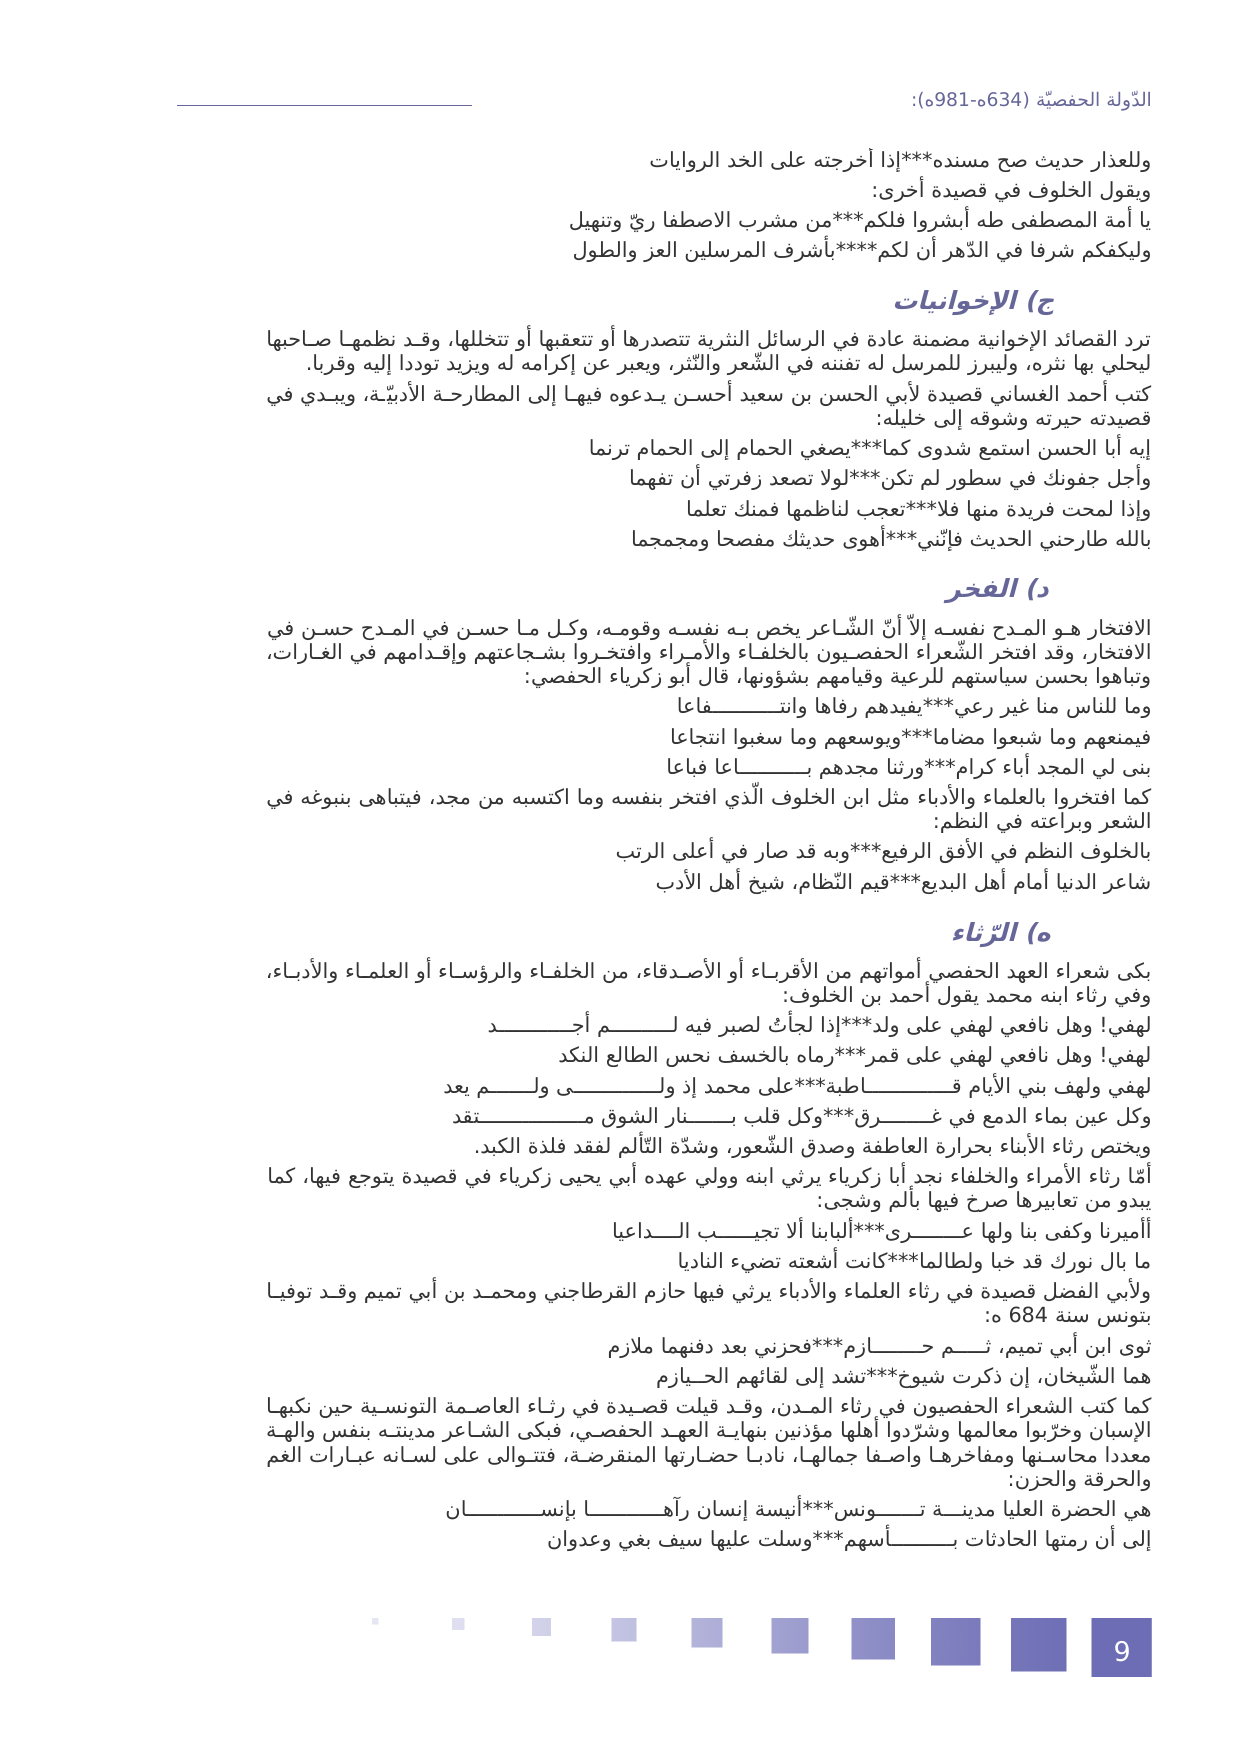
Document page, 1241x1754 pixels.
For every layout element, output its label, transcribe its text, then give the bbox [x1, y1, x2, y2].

text بالخلوف النظم في الأفق الرفيع***وبه قد صار في أعلى الرتب [266, 839, 1152, 864]
text كما افتخروا بالعلماء والأدباء مثل ابن الخلوف الّذي افتخر بنفسه وما اكتسبه من مجد، فيتباهى بنبوغه في الشعر وبراعته في النظم: [266, 785, 1152, 834]
text ويختص رثاء الأبناء بحرارة العاطفة وصدق الشّعور، وشدّة التّألم لفقد فلذة الكبد. [266, 1134, 1152, 1158]
text لهفي! وهل نافعي لهفي على ولد***إذا لجأتُ لصبر فيه لــــــــــم أجــــــــــــد [266, 1013, 1152, 1037]
picture [177, 1618, 1152, 1677]
text كما كتب الشعراء الحفصيون في رثاء المدن، وقد قيلت قصيدة في رثاء العاصمة التونسية حين نكبها الإسبان وخرّبوا معالمها وشرّدوا أهلها مؤذنين بنهاية العهد الحفصي، فبكى الشاعر مدينته بنفس والهة معددا محاسنها ومفاخرها واصفا جمالها، نادبا حضارتها المنقرضة، فتتوالى على لسانه عبارات الغم والحرقة والحزن: [266, 1394, 1152, 1491]
title الرّثاء [266, 918, 1063, 947]
text هي الحضرة العليا مدينـــة تـــــــونس***أنيسة إنسان رآهــــــــــــا بإنســــــــــــان [266, 1497, 1152, 1521]
text لهفي ولهف بني الأيام قــــــــــــــاطبة***على محمد إذ ولــــــــــــــى ولـــــــم يعد [266, 1074, 1152, 1098]
text إيه أبا الحسن استمع شدوى كما***يصغي الحمام إلى الحمام ترنما [266, 436, 1152, 460]
text ثوى ابن أبي تميم، ثـــــم حــــــــازم***فحزني بعد دفنهما ملازم [266, 1334, 1152, 1358]
text بكى شعراء العهد الحفصي أمواتهم من الأقرباء أو الأصدقاء، من الخلفاء والرؤساء أو العلماء والأدباء، وفي رثاء ابنه محمد يقول أحمد بن الخلوف: [266, 959, 1152, 1007]
text كتب أحمد الغساني قصيدة لأبي الحسن بن سعيد أحسن يدعوه فيها إلى المطارحة الأدبيّة، ويبدي في قصيدته حيرته وشوقه إلى خليله: [266, 382, 1152, 430]
title الإخوانيات [266, 286, 1063, 315]
text شاعر الدنيا أمام أهل البديع***قيم النّظام، شيخ أهل الأدب [266, 870, 1152, 894]
text وما للناس منا غير رعي***يفيدهم رفاها وانتـــــــــــفاعا [266, 694, 1152, 719]
text بنى لي المجد أباء كرام***ورثنا مجدهم بـــــــــــاعا فباعا [266, 755, 1152, 779]
text الافتخار هو المدح نفسه إلاّ أنّ الشّاعر يخص به نفسه وقومه، وكل ما حسن في المدح حسن في الافتخار، وقد افتخر الشّعراء الحفصيون بالخلفاء والأمراء وافتخروا بشجاعتهم وإقدامهم في الغارات، وتباهوا بحسن سياستهم للرعية وقيامهم بشؤونها، قال أبو زكرياء الحفصي: [266, 616, 1152, 688]
text وللعذار حديث صح مسنده***إذا أخرجته على الخد الروايات [266, 124, 1152, 172]
text بالله طارحني الحديث فإنّني***أهوى حديثك مفصحا ومجمجما [266, 527, 1152, 551]
text وإذا لمحت فريدة منها فلا***تعجب لناظمها فمنك تعلما [266, 497, 1152, 521]
text وكل عين بماء الدمع في غــــــــرق***وكل قلب بـــــــنار الشوق مـــــــــــــــــتقد [266, 1104, 1152, 1128]
text هما الشّيخان، إن ذكرت شيوخ***تشد إلى لقائهم الحــيازم [266, 1364, 1152, 1388]
text وليكفكم شرفا في الدّهر أن لكم****بأشرف المرسلين العز والطول [266, 238, 1152, 262]
text فيمنعهم وما شبعوا مضاما***ويوسعهم وما سغبوا انتجاعا [266, 725, 1152, 749]
text وأجل جفونك في سطور لم تكن***لولا تصعد زفرتي أن تفهما [266, 466, 1152, 491]
text ولأبي الفضل قصيدة في رثاء العلماء والأدباء يرثي فيها حازم القرطاجني ومحمد بن أبي تميم وقد توفيا بتونس سنة 684 ه: [266, 1279, 1152, 1328]
text أأميرنا وكفى بنا ولها عــــــــرى***ألبابنا ألا تجيــــــب الــــداعيا [266, 1219, 1152, 1243]
text ما بال نورك قد خبا ولطالما***كانت أشعته تضيء الناديا [266, 1249, 1152, 1273]
text لهفي! وهل نافعي لهفي على قمر***رماه بالخسف نحس الطالع النكد [266, 1043, 1152, 1068]
text ترد القصائد الإخوانية مضمنة عادة في الرسائل النثرية تتصدرها أو تتعقبها أو تتخللها، وقد نظمها صاحبها ليحلي بها نثره، وليبرز للمرسل له تفننه في الشّعر والنّثر، ويعبر عن إكرامه له ويزيد توددا إليه وقربا. [266, 327, 1152, 376]
title الفخر [266, 575, 1063, 604]
text يا أمة المصطفى طه أبشروا فلكم***من مشرب الاصطفا ريّ وتنهيل [266, 208, 1152, 232]
text أمّا رثاء الأمراء والخلفاء نجد أبا زكرياء يرثي ابنه وولي عهده أبي يحيى زكرياء في قصيدة يتوجع فيها، كما يبدو من تعابيرها صرخ فيها بألم وشجى: [266, 1164, 1152, 1213]
text إلى أن رمتها الحادثات بــــــــــأسهم***وسلت عليها سيف بغي وعدوان [266, 1527, 1152, 1552]
text ويقول الخلوف في قصيدة أخرى: [266, 178, 1152, 202]
